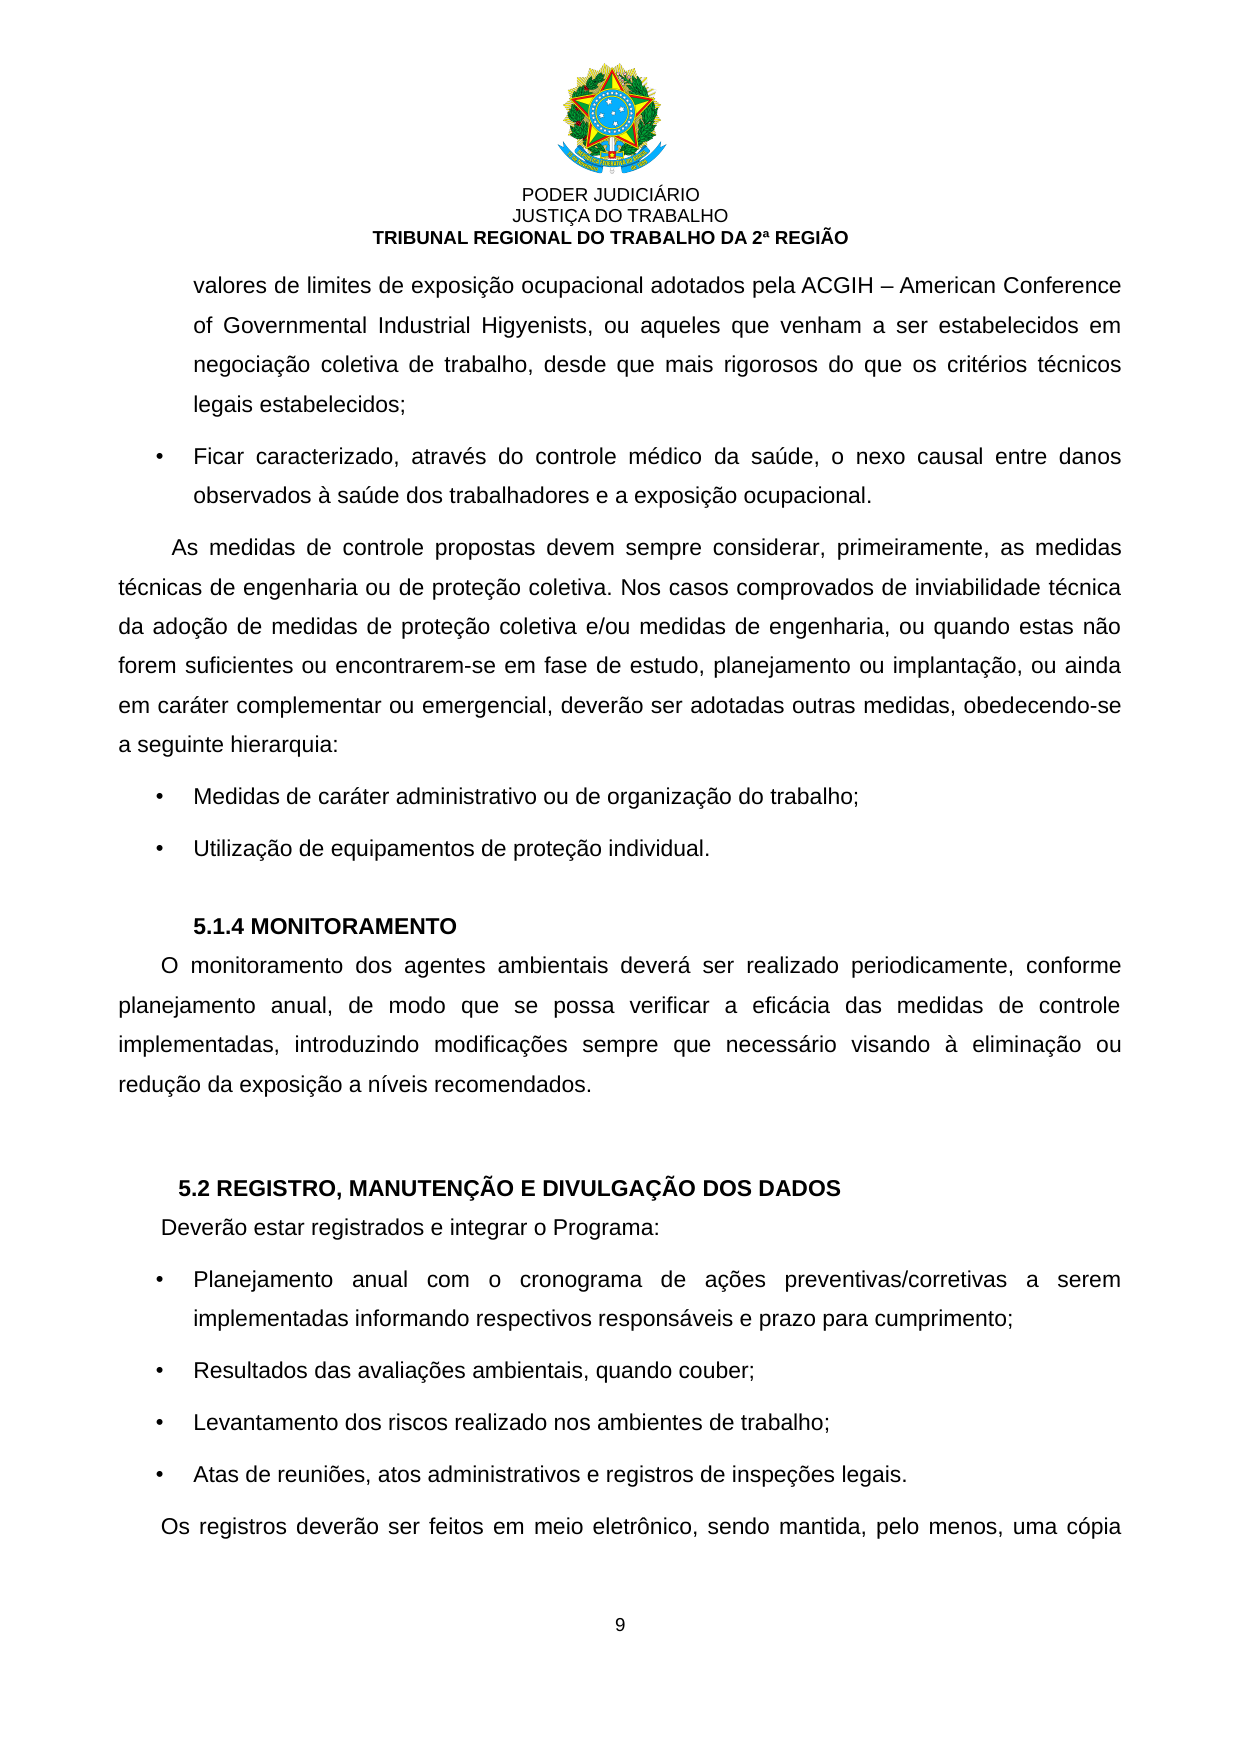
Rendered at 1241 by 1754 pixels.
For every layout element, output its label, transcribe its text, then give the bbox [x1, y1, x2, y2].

subtitle 5.2 REGISTRO, MANUTENÇÃO E DIVULGAÇÃO DOS DADOS [118, 1175, 1122, 1201]
list valores de limites de exposição ocupacional adotados pela ACGIH – American Conference of Governmental Industrial Higyenists, ou aqueles que venham a ser estabelecidos em negociação coletiva de trabalho, desde que mais rigorosos do que os critérios técnicos legais estabelecidos; [156, 272, 1122, 417]
subtitle 5.1.4 MONITORAMENTO [118, 913, 1122, 940]
list Planejamento anual com o cronograma de ações preventivas/corretivas a serem implementadas informando respectivos responsáveis e prazo para cumprimento; [156, 1266, 1122, 1332]
text O monitoramento dos agentes ambientais deverá ser realizado periodicamente, conforme planejamento anual, de modo que se possa verificar a eficácia das medidas de controle implementadas, introduzindo modificações sempre que necessário visando à eliminação ou redução da exposição a níveis recomendados. [118, 952, 1122, 1097]
text Os registros deverão ser feitos em meio eletrônico, sendo mantida, pelo menos, uma cópia [120, 1513, 1122, 1539]
list Atas de reuniões, atos administrativos e registros de inspeções legais. [156, 1461, 1122, 1487]
list Levantamento dos riscos realizado nos ambientes de trabalho; [156, 1409, 1122, 1435]
text Deverão estar registrados e integrar o Programa: [118, 1214, 1122, 1240]
list Medidas de caráter administrativo ou de organização do trabalho; [156, 783, 1122, 809]
list Ficar caracterizado, através do controle médico da saúde, o nexo causal entre danos observados à saúde dos trabalhadores e a exposição ocupacional. [156, 443, 1122, 508]
text As medidas de controle propostas devem sempre considerar, primeiramente, as medidas técnicas de engenharia ou de proteção coletiva. Nos casos comprovados de inviabilidade técnica da adoção de medidas de proteção coletiva e/ou medidas de engenharia, ou quando estas não forem suficientes ou encontrarem-se em fase de estudo, planejamento ou implantação, ou ainda em caráter complementar ou emergencial, deverão ser adotadas outras medidas, obedecendo-se a seguinte hierarquia: [118, 534, 1122, 758]
list Utilização de equipamentos de proteção individual. [156, 835, 1122, 861]
list Resultados das avaliações ambientais, quando couber; [156, 1357, 1122, 1383]
